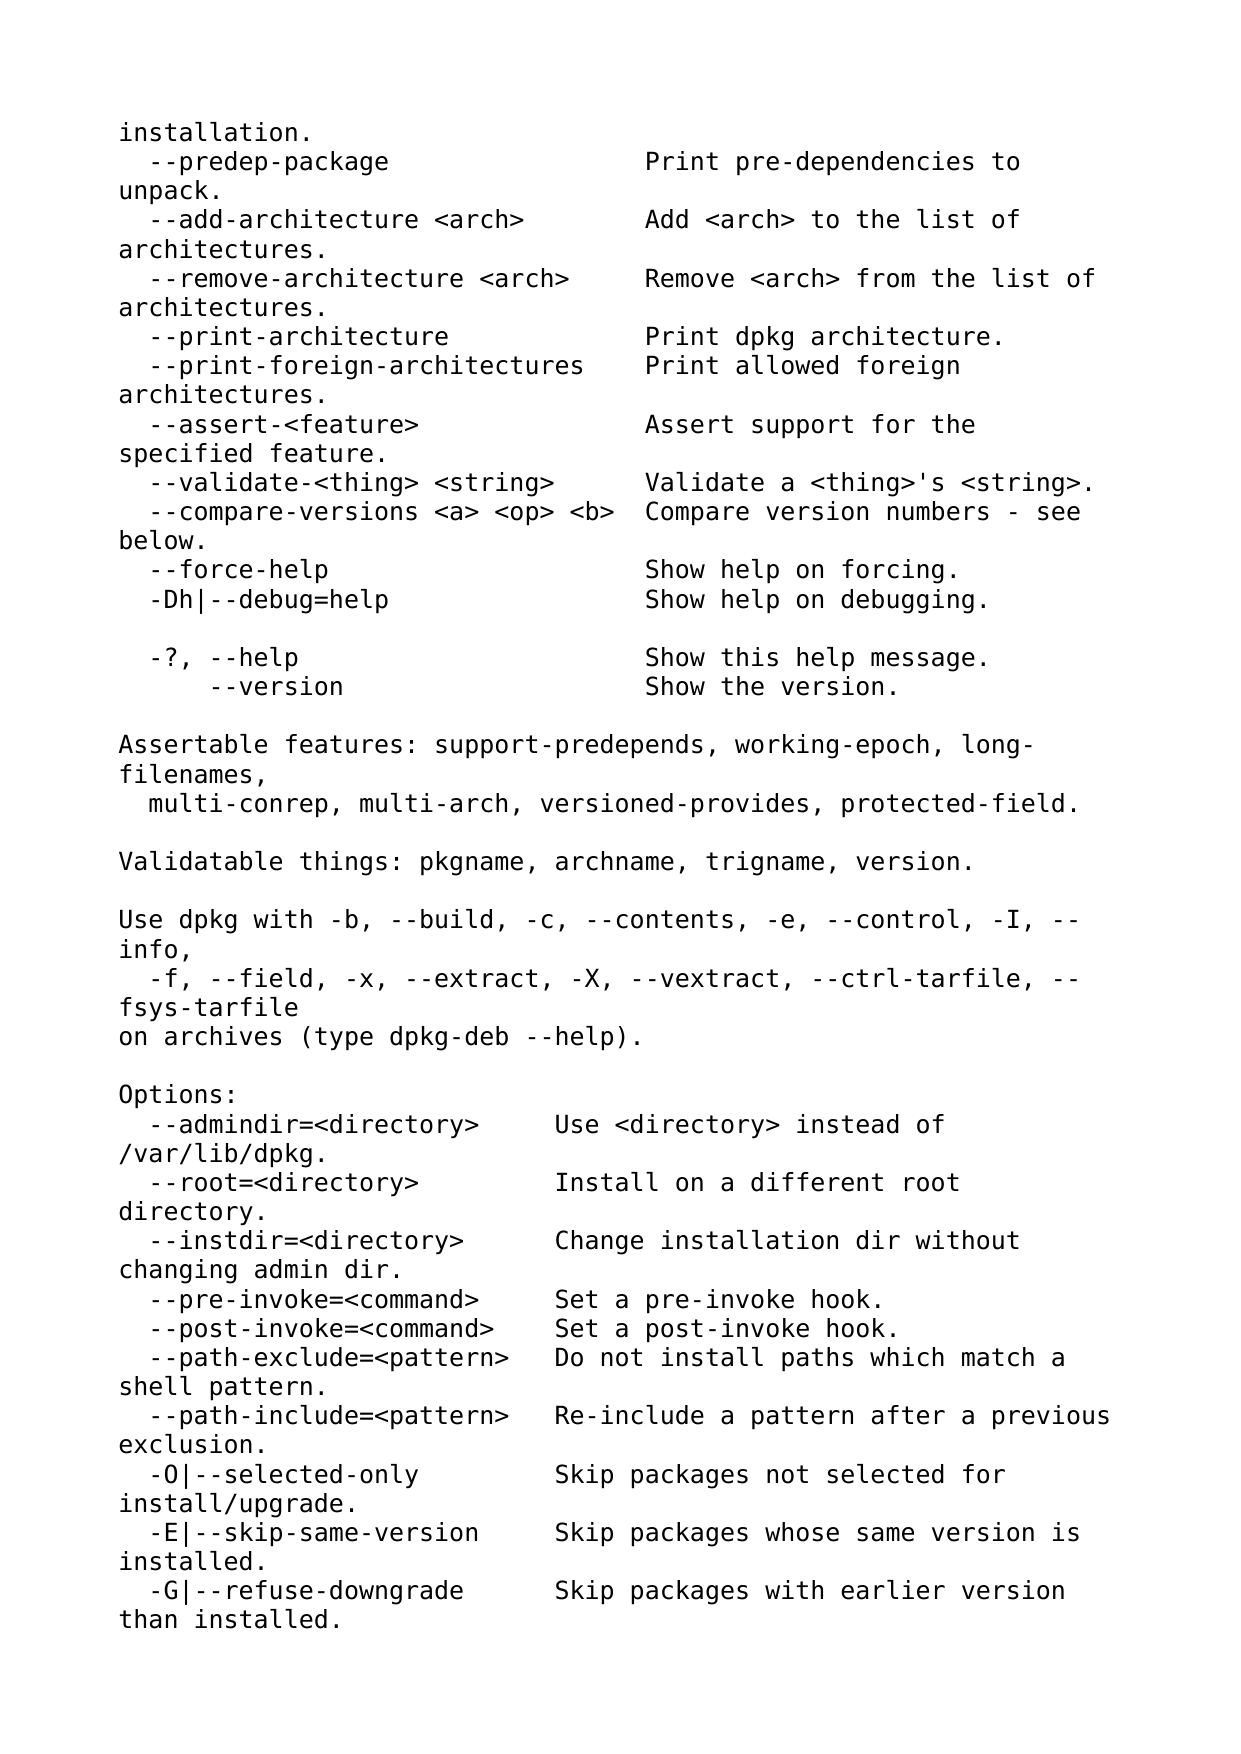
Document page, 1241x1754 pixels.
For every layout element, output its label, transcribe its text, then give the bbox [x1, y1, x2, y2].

text installation. --predep-package Print pre-dependencies to unpack. --add-architecture <arch> Add <arch> to the list of architectures. --remove-architecture <arch> Remove <arch> from the list of architectures. --print-architecture Print dpkg architecture. --print-foreign-architectures Print allowed foreign architectures. --assert-<feature> Assert support for the specified feature. --validate-<thing> <string> Validate a <thing>'s <string>. --compare-versions <a> <op> <b> Compare version numbers - see below. --force-help Show help on forcing. -Dh|--debug=help Show help on debugging. -?, --help Show this help message. --version Show the version. Assertable features: support-predepends, working-epoch, long-filenames, multi-conrep, multi-arch, versioned-provides, protected-field. Validatable things: pkgname, archname, trigname, version. Use dpkg with -b, --build, -c, --contents, -e, --control, -I, --info, -f, --field, -x, --extract, -X, --vextract, --ctrl-tarfile, --fsys-tarfile on archives (type dpkg-deb --help). Options: --admindir=<directory> Use <directory> instead of /var/lib/dpkg. --root=<directory> Install on a different root directory. --instdir=<directory> Change installation dir without changing admin dir. --pre-invoke=<command> Set a pre-invoke hook. --post-invoke=<command> Set a post-invoke hook. --path-exclude=<pattern> Do not install paths which match a shell pattern. --path-include=<pattern> Re-include a pattern after a previous exclusion. -O|--selected-only Skip packages not selected for install/upgrade. -E|--skip-same-version Skip packages whose same version is installed. -G|--refuse-downgrade Skip packages with earlier version than installed. [118, 118, 1122, 1635]
